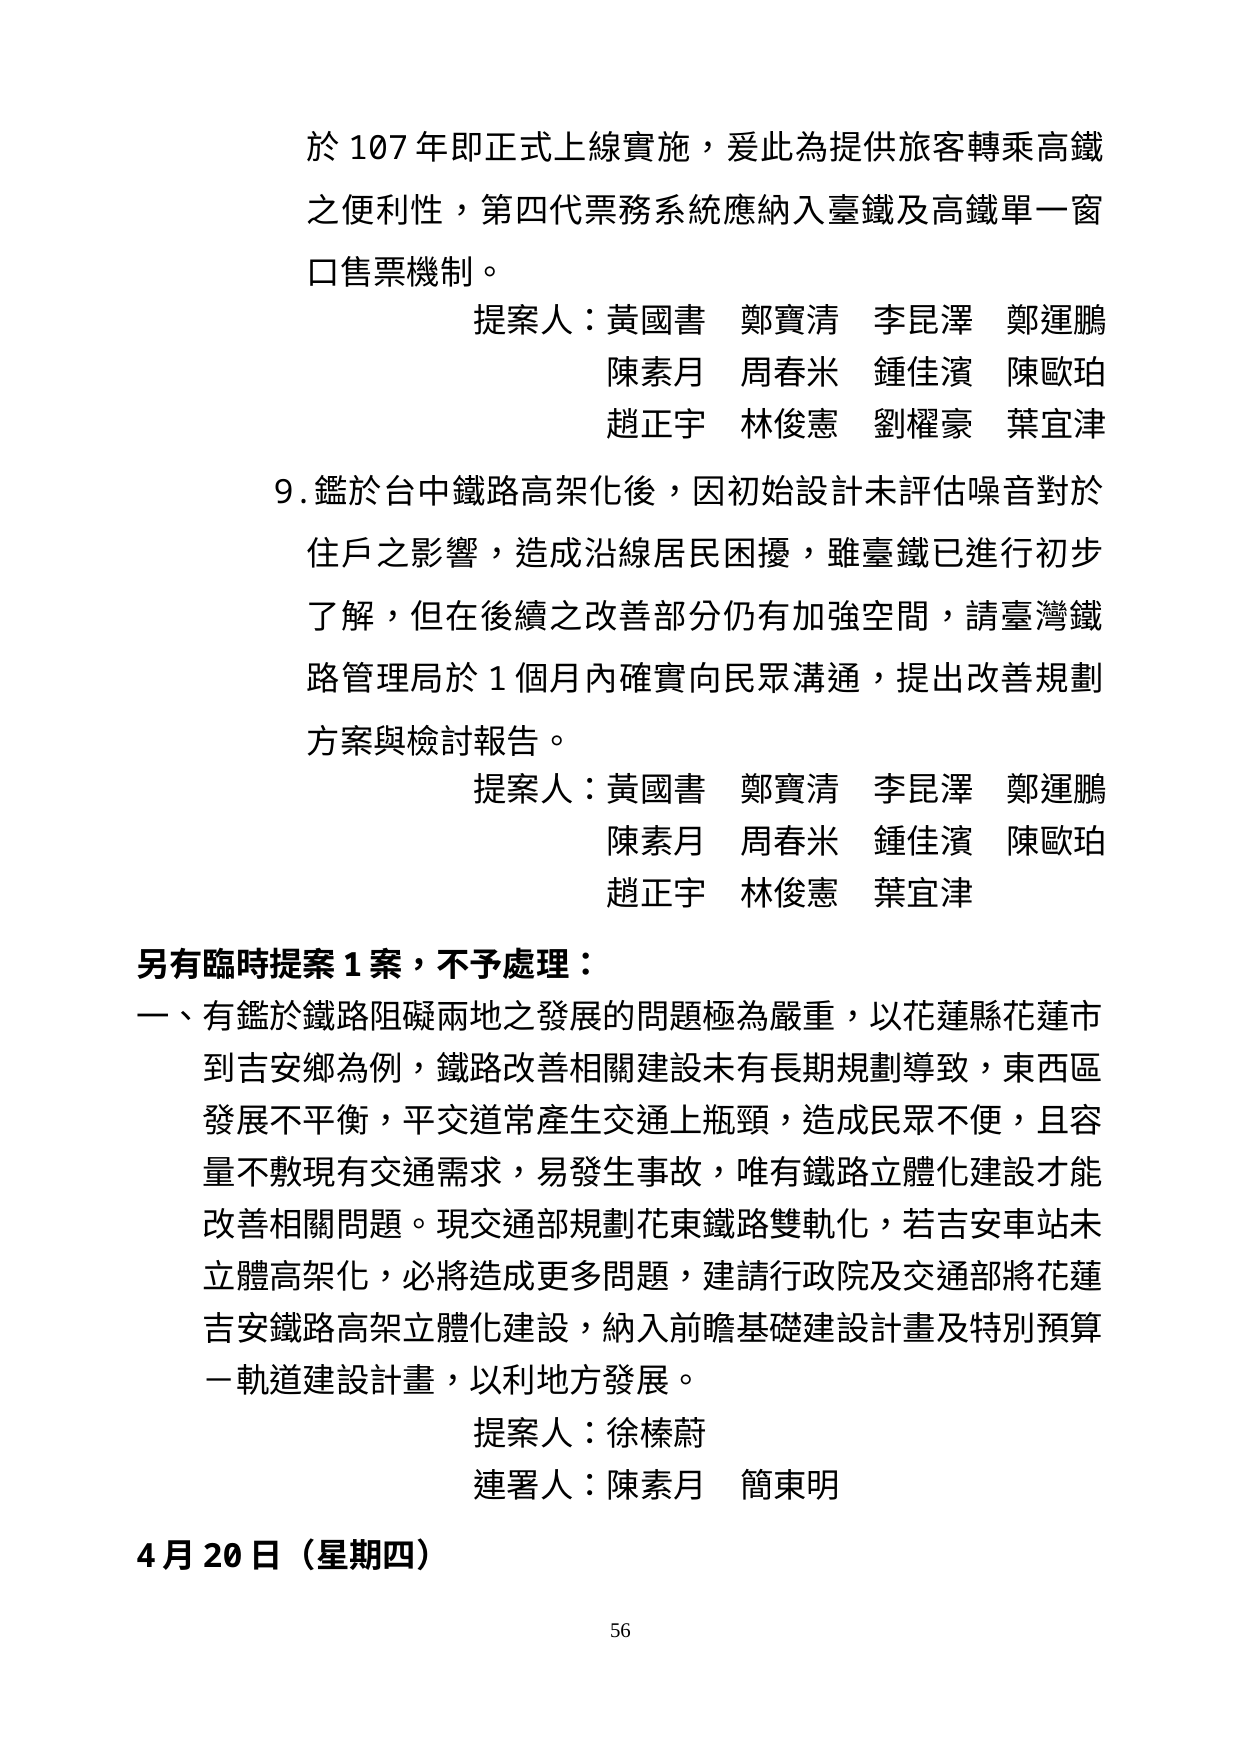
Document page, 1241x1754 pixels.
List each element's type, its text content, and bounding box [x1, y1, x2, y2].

text 提案人：黃國書 鄭寶清 李昆澤 鄭運鵬 陳素月 周春米 鍾佳濱 陳歐珀 趙正宇 林俊憲 葉宜津 [473, 759, 1117, 916]
text 提案人：黃國書 鄭寶清 李昆澤 鄭運鵬 陳素月 周春米 鍾佳濱 陳歐珀 趙正宇 林俊憲 劉櫂豪 葉宜津 [473, 291, 1117, 447]
text 於107年即正式上線實施，爰此為提供旅客轉乘高鐵之便利性，第四代票務系統應納入臺鐵及高鐵單一窗口售票機制。 [273, 103, 1104, 291]
text 4月20日（星期四） [136, 1526, 1104, 1578]
text 9.鑑於台中鐵路高架化後，因初始設計未評估噪音對於住戶之影響，造成沿線居民困擾，雖臺鐵已進行初步了解，但在後續之改善部分仍有加強空間，請臺灣鐵路管理局於1個月內確實向民眾溝通，提出改善規劃方案與檢討報告。 [273, 447, 1104, 759]
text 一、有鑑於鐵路阻礙兩地之發展的問題極為嚴重，以花蓮縣花蓮市到吉安鄉為例，鐵路改善相關建設未有長期規劃導致，東西區發展不平衡，平交道常產生交通上瓶頸，造成民眾不便，且容量不敷現有交通需求，易發生事故，唯有鐵路立體化建設才能改善相關問題。現交通部規劃花東鐵路雙軌化，若吉安車站未立體高架化，必將造成更多問題，建請行政院及交通部將花蓮吉安鐵路高架立體化建設，納入前瞻基礎建設計畫及特別預算－軌道建設計畫，以利地方發展。 [136, 987, 1104, 1403]
text 另有臨時提案1案，不予處理： [136, 934, 1104, 987]
text 提案人：徐榛蔚 [473, 1403, 1117, 1455]
text 連署人：陳素月 簡東明 [473, 1455, 1117, 1507]
